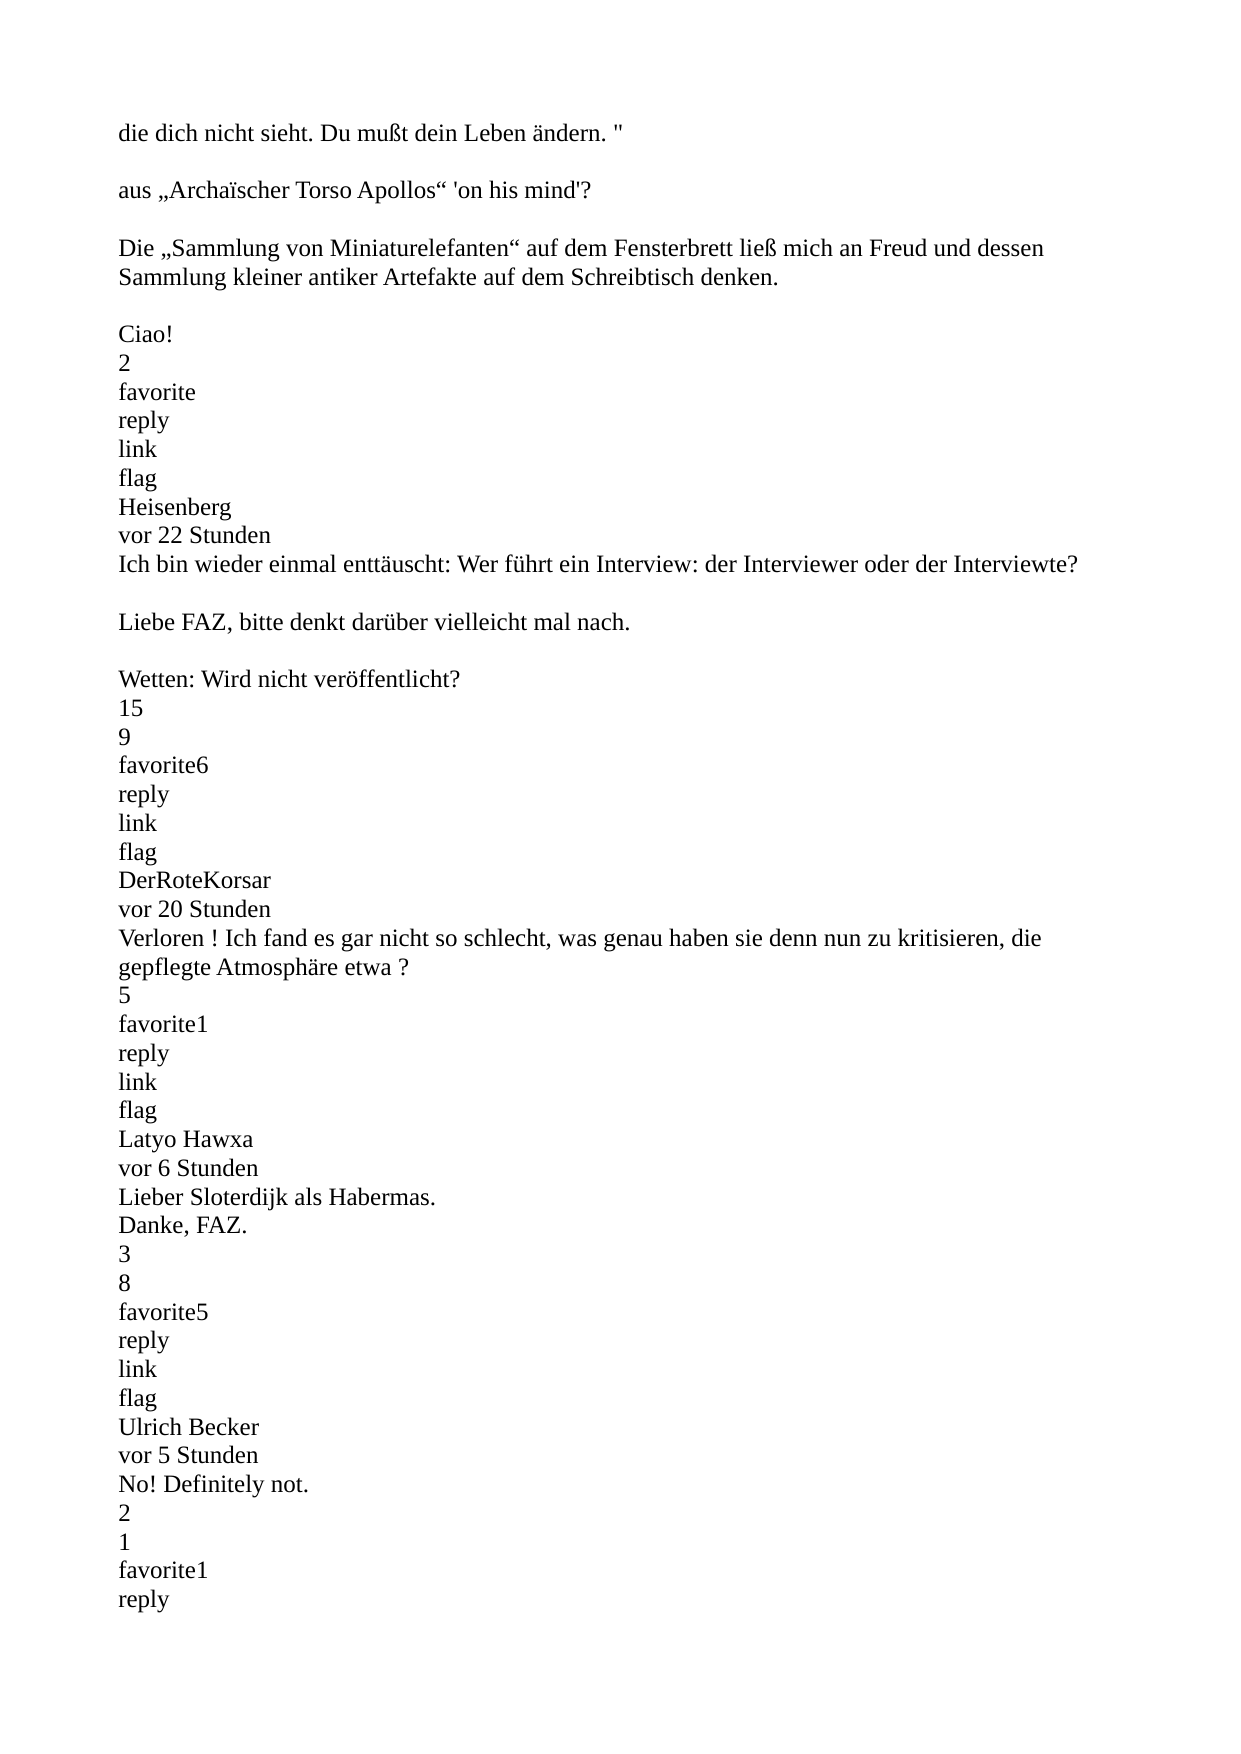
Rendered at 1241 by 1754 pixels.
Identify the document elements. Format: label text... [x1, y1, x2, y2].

text flag [118, 837, 1122, 866]
text 2 [118, 1498, 1122, 1527]
text favorite [118, 377, 1122, 406]
text vor 6 Stunden [118, 1153, 1122, 1182]
text 8 [118, 1268, 1122, 1297]
text flag [118, 1383, 1122, 1412]
text link [118, 808, 1122, 837]
text 1 [118, 1527, 1122, 1556]
text vor 22 Stunden [118, 521, 1122, 549]
text favorite1 [118, 1556, 1122, 1584]
text flag [118, 463, 1122, 492]
text reply [118, 1326, 1122, 1354]
text Lieber Sloterdijk als Habermas. Danke, FAZ. [118, 1182, 1122, 1239]
text 2 [118, 348, 1122, 377]
text link [118, 1067, 1122, 1096]
text vor 5 Stunden [118, 1441, 1122, 1469]
text 9 [118, 722, 1122, 751]
text Ich bin wieder einmal enttäuscht: Wer führt ein Interview: der Interviewer oder der Interviewte? Liebe FAZ, bitte denkt darüber vielleicht mal nach. Wetten: Wird nicht veröffentlicht? [118, 549, 1122, 693]
text 5 [118, 981, 1122, 1009]
text reply [118, 1584, 1122, 1613]
text reply [118, 406, 1122, 434]
text favorite1 [118, 1009, 1122, 1038]
text die dich nicht sieht. Du mußt dein Leben ändern. " aus „Archaïscher Torso Apollos“ 'on his mind'? Die „Sammlung von Miniaturelefanten“ auf dem Fensterbrett ließ mich an Freud und dessen Sammlung kleiner antiker Artefakte auf dem Schreibtisch denken. Ciao! [118, 118, 1122, 348]
text Heisenberg [118, 492, 1122, 521]
text reply [118, 779, 1122, 808]
text Verloren ! Ich fand es gar nicht so schlecht, was genau haben sie denn nun zu kritisieren, die gepflegte Atmosphäre etwa ? [118, 923, 1122, 981]
text Latyo Hawxa [118, 1124, 1122, 1153]
text flag [118, 1096, 1122, 1124]
text 15 [118, 693, 1122, 722]
text vor 20 Stunden [118, 894, 1122, 923]
text favorite5 [118, 1297, 1122, 1326]
text DerRoteKorsar [118, 866, 1122, 894]
text No! Definitely not. [118, 1469, 1122, 1498]
text reply [118, 1038, 1122, 1067]
text Ulrich Becker [118, 1412, 1122, 1441]
text favorite6 [118, 751, 1122, 779]
text link [118, 1354, 1122, 1383]
text 3 [118, 1239, 1122, 1268]
text link [118, 434, 1122, 463]
